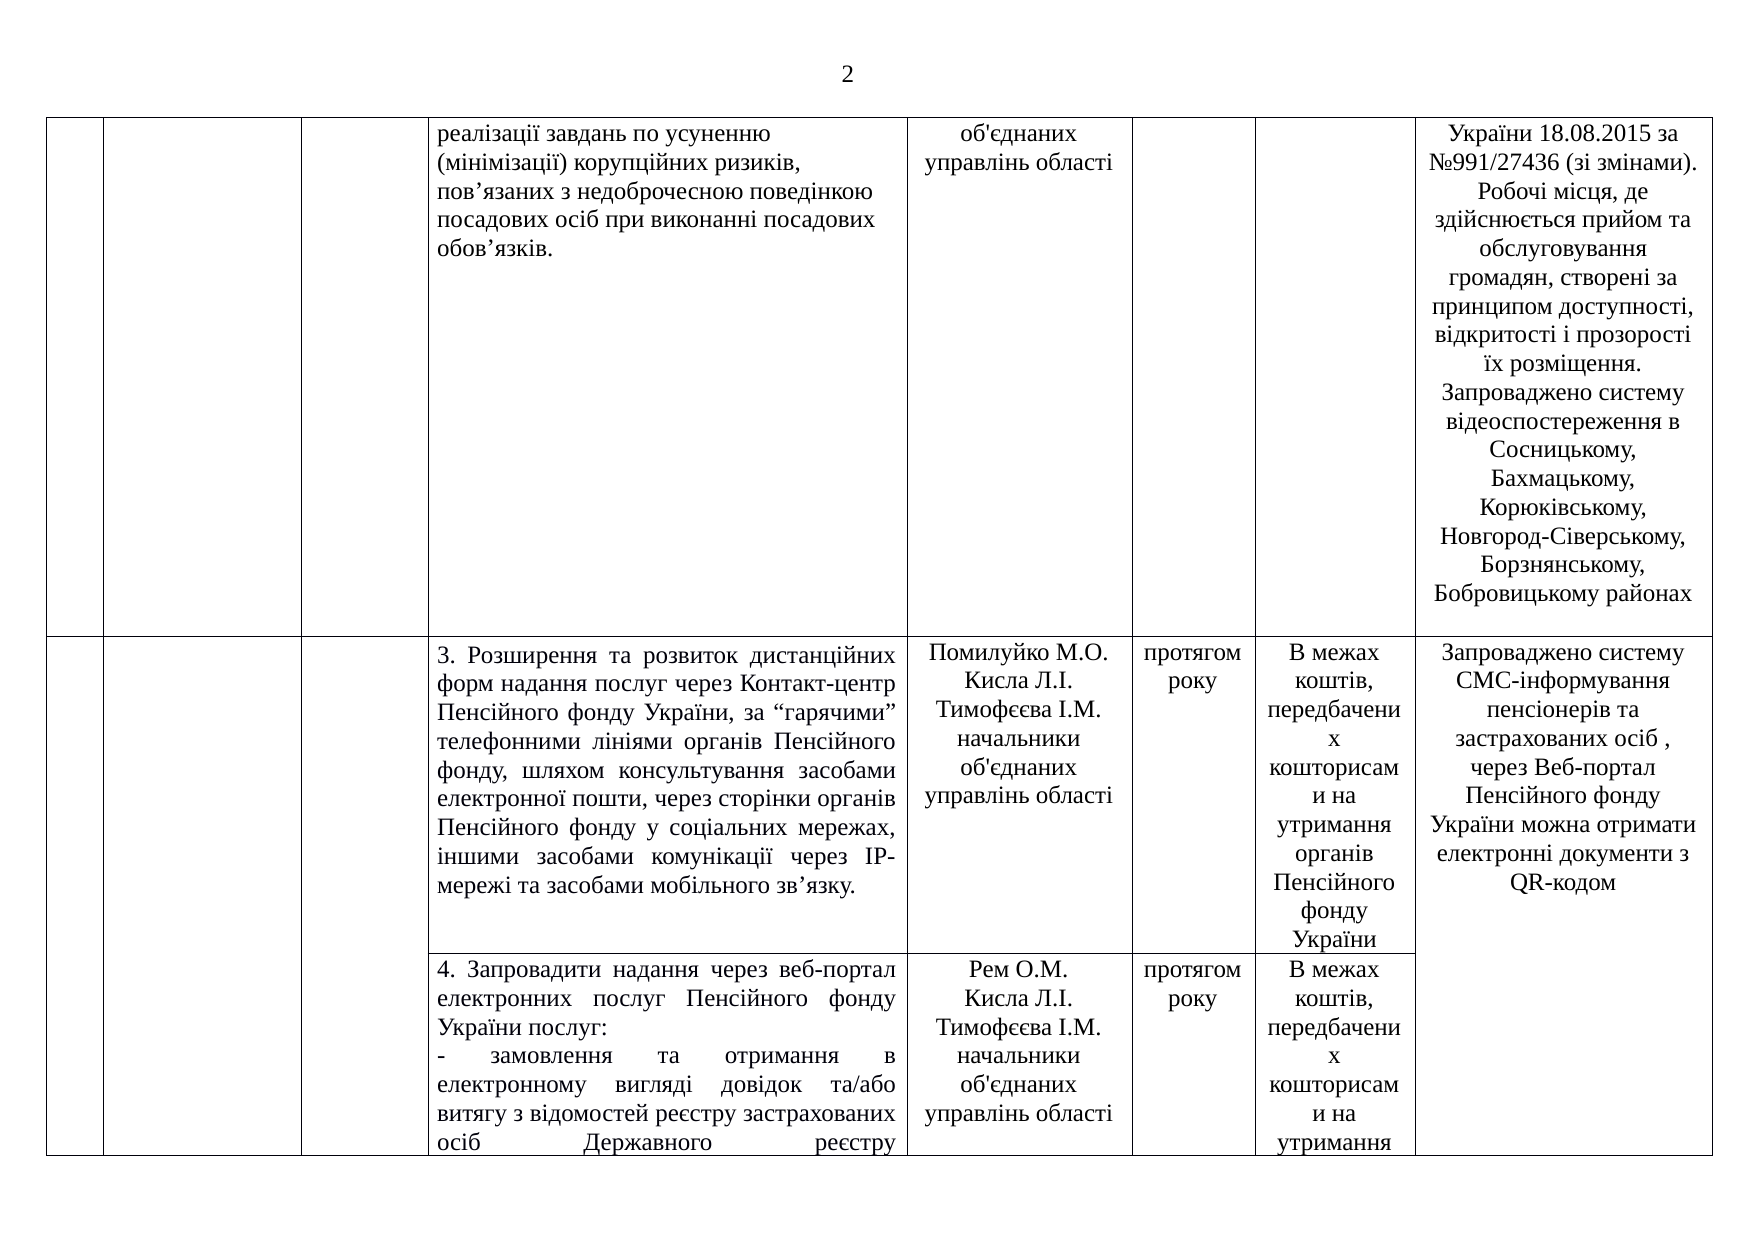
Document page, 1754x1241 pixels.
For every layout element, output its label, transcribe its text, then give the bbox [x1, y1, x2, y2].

table_cell [104, 118, 301, 636]
table_cell 3. Розширення та розвиток дистанційних форм надання послуг через Контакт-центр Пенсійного фонду України, за “гарячими” телефонними лініями органів Пенсійного фонду, шляхом консультування засобами електронної пошти, через сторінки органів Пенсійного фонду у соціальних мережах, іншими засобами комунікації через ІР-мережі та засобами мобільного зв’язку. [429, 637, 907, 953]
table_cell [47, 637, 103, 1155]
table_cell В межах коштів, передбачених кошторисами на утримання [1256, 954, 1415, 1155]
table_cell Рем О.М. Кисла Л.І. Тимофєєва І.М. начальники об'єднаних управлінь області [908, 954, 1132, 1155]
table_cell [1133, 118, 1255, 636]
table_cell об'єднаних управлінь області [908, 118, 1132, 636]
table_cell Запроваджено систему СМС-інформування пенсіонерів та застрахованих осіб , через Веб-портал Пенсійного фонду України можна отримати електронні документи з QR-кодом [1416, 637, 1712, 1155]
table_cell реалізації завдань по усуненню (мінімізації) корупційних ризиків, пов’язаних з недоброчесною поведінкою посадових осіб при виконанні посадових обов’язків. [429, 118, 907, 636]
table_cell 4. Запровадити надання через веб-портал електронних послуг Пенсійного фонду України послуг: - замовлення та отримання в електронному вигляді довідок та/або витягу з відомостей реєстру застрахованих осіб Державного реєстру [429, 954, 907, 1155]
table_cell В межах коштів, передбачених кошторисами на утримання органів Пенсійного фонду України [1256, 637, 1415, 953]
table_cell [302, 118, 428, 636]
table_cell Помилуйко М.О. Кисла Л.І. Тимофєєва І.М. начальники об'єднаних управлінь області [908, 637, 1132, 953]
table_cell [302, 637, 428, 1155]
table_cell протягом року [1133, 954, 1255, 1155]
table_cell України 18.08.2015 за №991/27436 (зі змінами). Робочі місця, де здійснюється прийом та обслуговування громадян, створені за принципом доступності, відкритості і прозорості їх розміщення. Запроваджено систему відеоспостереження в Сосницькому, Бахмацькому, Корюківському, Новгород-Сіверському, Борзнянському, Бобровицькому районах [1416, 118, 1712, 636]
table_cell протягом року [1133, 637, 1255, 953]
table_cell [104, 637, 301, 1155]
table_cell [1256, 118, 1415, 636]
table_cell [47, 118, 103, 636]
